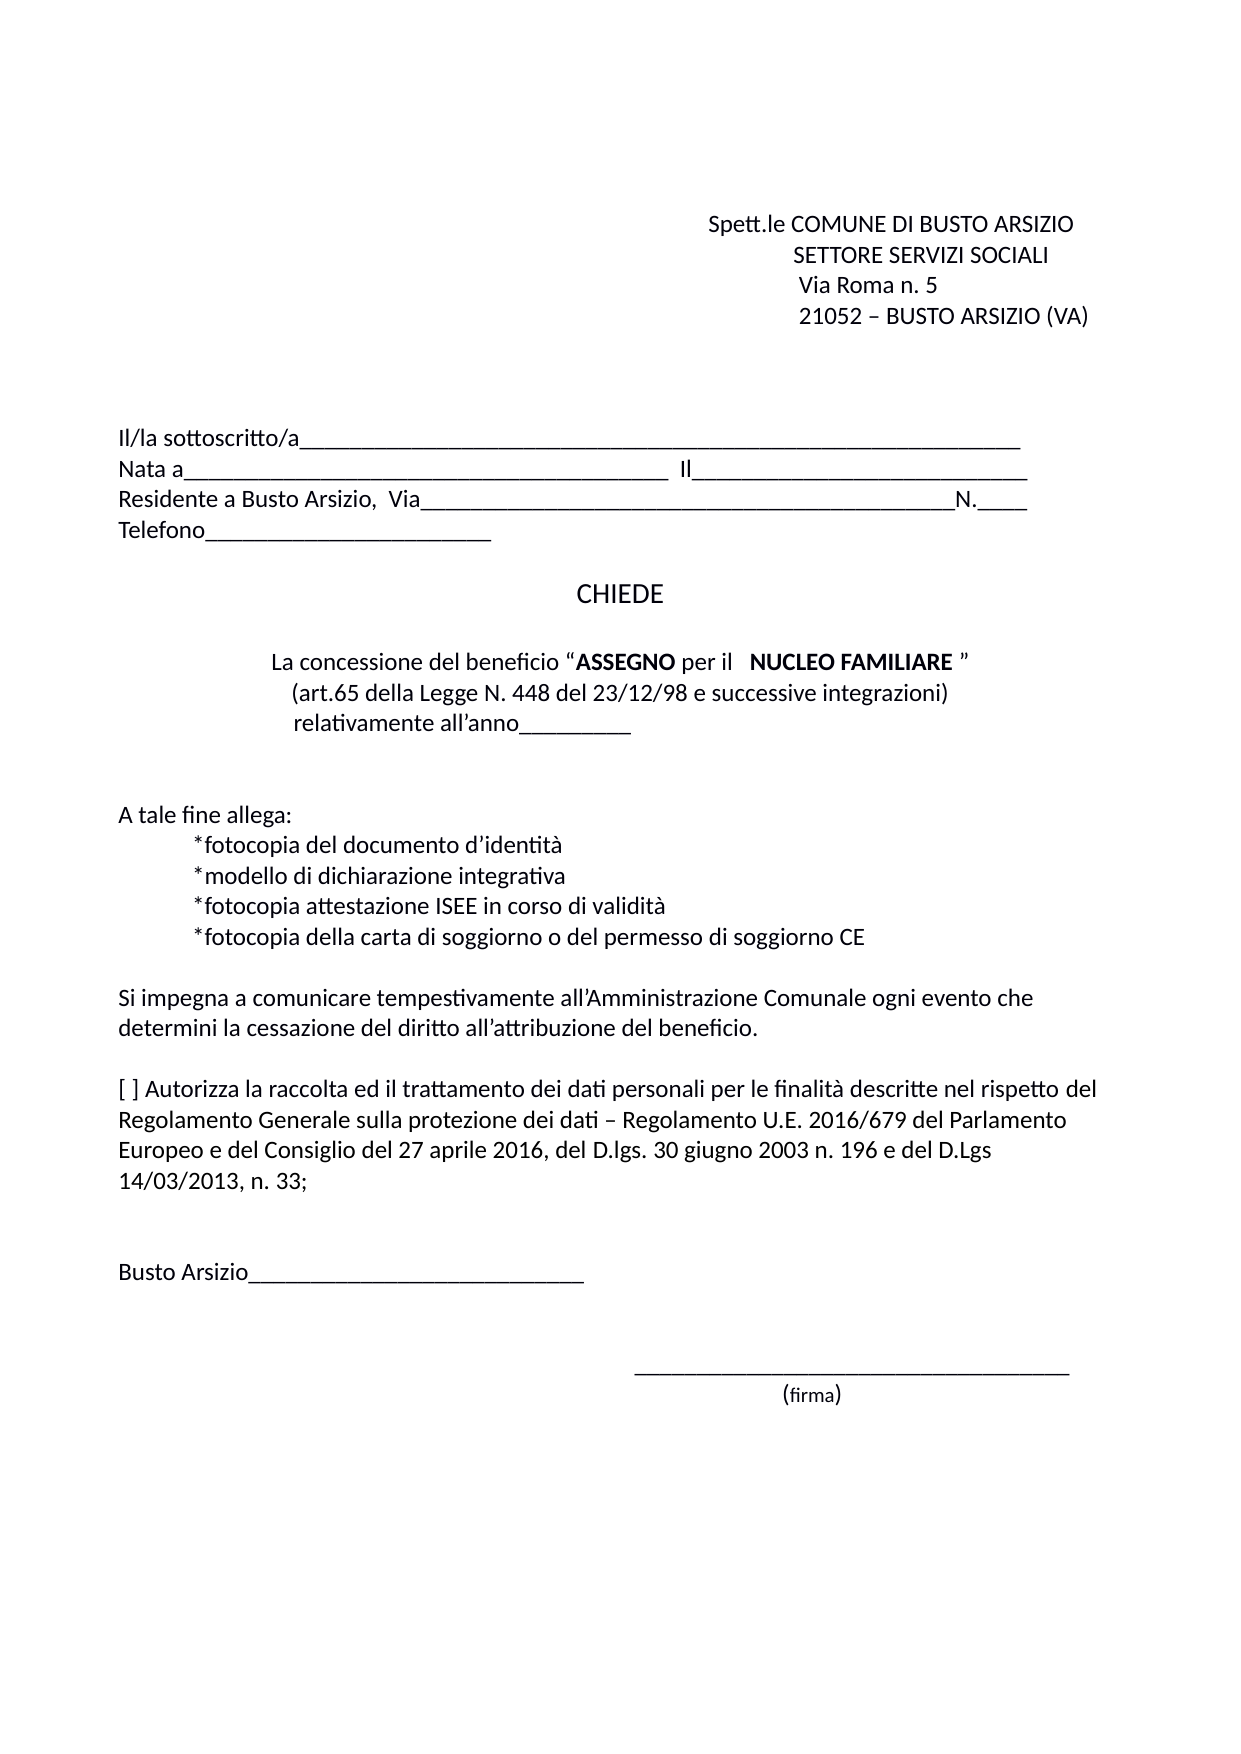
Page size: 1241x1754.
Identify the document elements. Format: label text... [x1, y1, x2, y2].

text Busto Arsizio___________________________ [118, 1257, 1122, 1287]
text SETTORE SERVIZI SOCIALI [118, 239, 1122, 270]
text (firma) [118, 1379, 1122, 1409]
text *fotocopia attestazione ISEE in corso di validità [118, 890, 1122, 921]
text *fotocopia della carta di soggiorno o del permesso di soggiorno CE [118, 921, 1122, 951]
text Nata a_______________________________________ Il___________________________ [118, 453, 1122, 483]
text *fotocopia del documento d’identità [118, 829, 1122, 860]
text Si impegna a comunicare tempestivamente all’Amministrazione Comunale ogni evento che determini la cessazione del diritto all’attribuzione del beneficio. [118, 982, 1122, 1043]
text Telefono­_______________________ [118, 514, 1122, 544]
text [ ] Autorizza la raccolta ed il trattamento dei dati personali per le finalità descritte nel rispetto del Regolamento Generale sulla protezione dei dati – Regolamento U.E. 2016/679 del Parlamento Europeo e del Consiglio del 27 aprile 2016, del D.lgs. 30 giugno 2003 n. 196 e del D.Lgs 14/03/2013, n. 33; [118, 1073, 1122, 1196]
text Spett.le COMUNE DI BUSTO ARSIZIO [118, 209, 1122, 239]
text Il/la sottoscritto/a__________________________________________________________ [118, 422, 1122, 453]
text ___________________________________ [118, 1348, 1122, 1379]
text 21052 – BUSTO ARSIZIO (VA) [118, 300, 1122, 331]
text CHIEDE [118, 575, 1122, 611]
text relativamente all’anno_________ [118, 707, 1122, 738]
text *modello di dichiarazione integrativa [118, 860, 1122, 890]
text La concessione del beneficio “ASSEGNO per il NUCLEO FAMILIARE ” [118, 646, 1122, 677]
text Via Roma n. 5 [118, 270, 1122, 300]
text (art.65 della Legge N. 448 del 23/12/98 e successive integrazioni) [118, 677, 1122, 707]
text Residente a Busto Arsizio, Via___________________________________________N.____ [118, 483, 1122, 514]
text A tale fine allega: [118, 799, 1122, 829]
